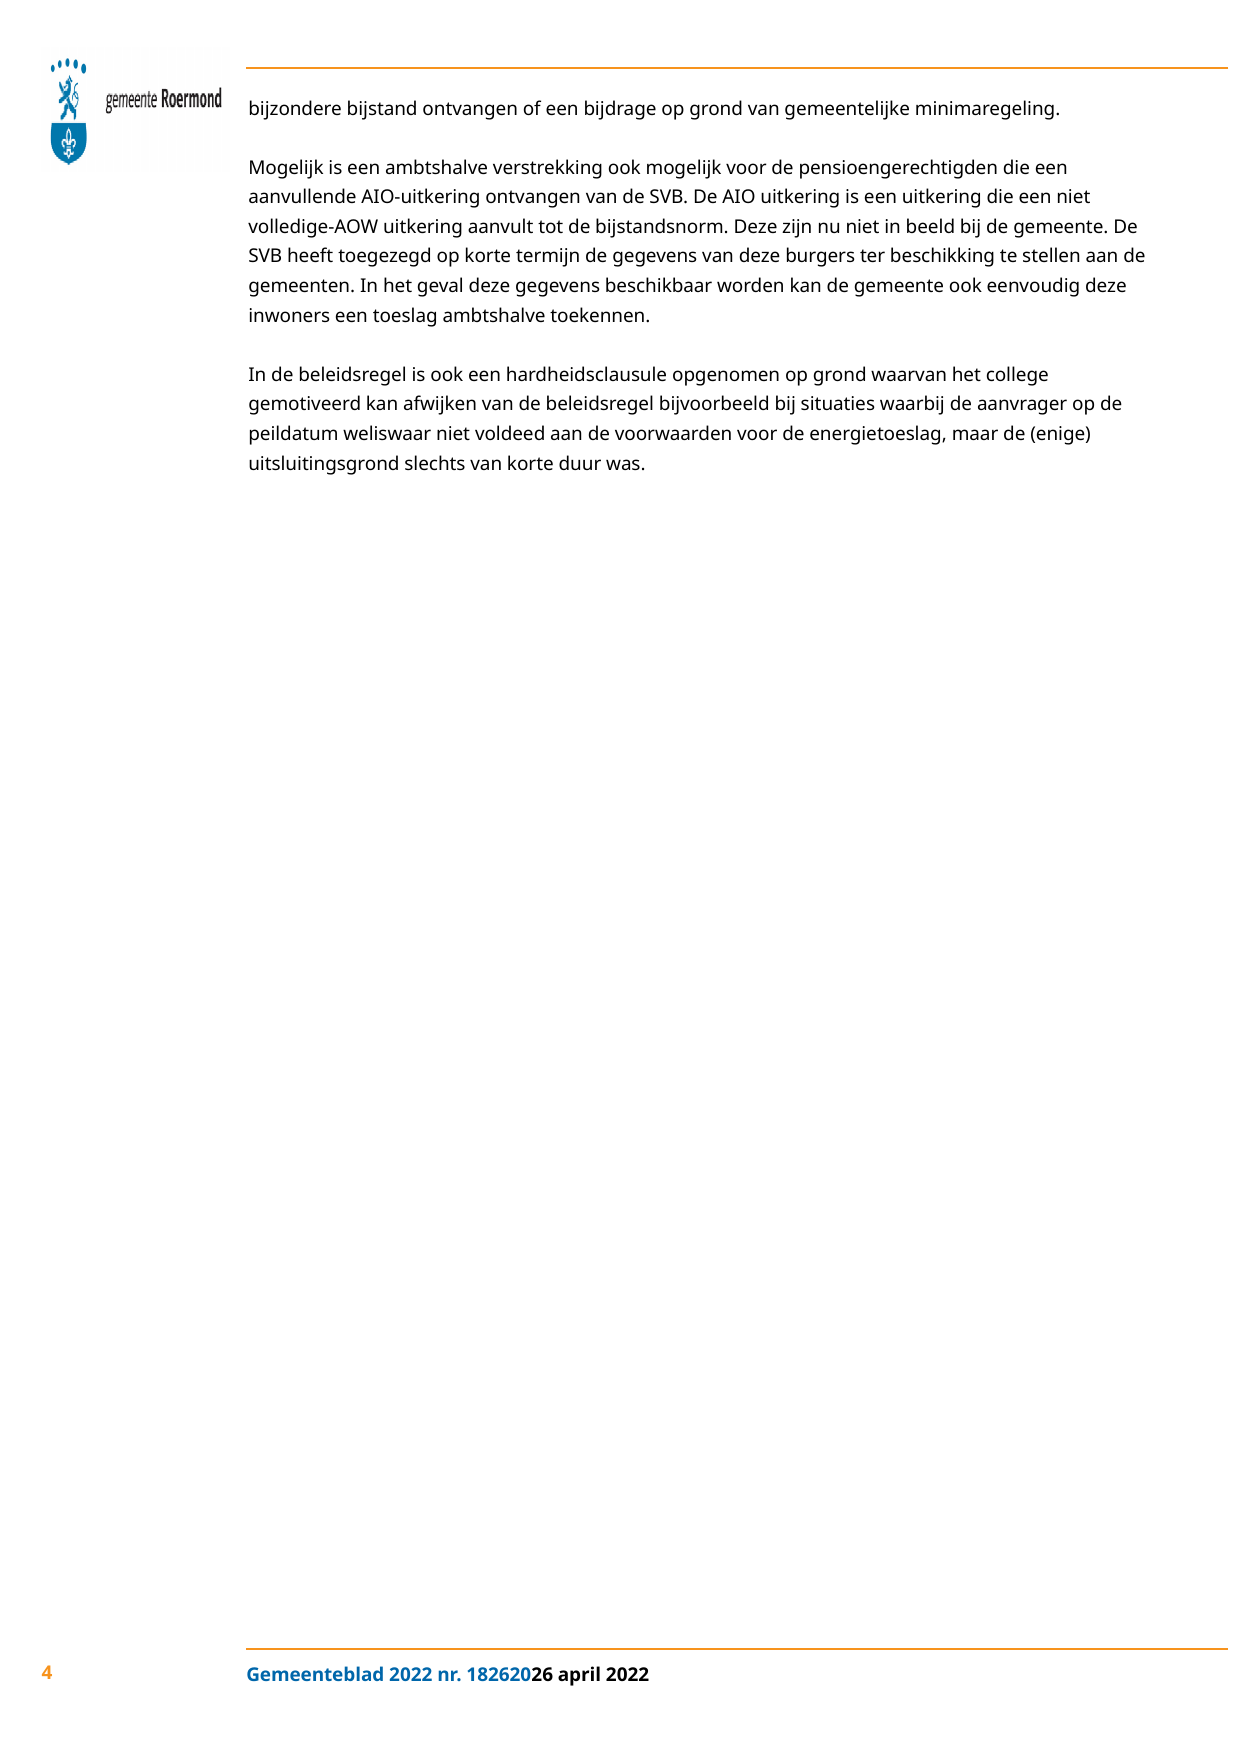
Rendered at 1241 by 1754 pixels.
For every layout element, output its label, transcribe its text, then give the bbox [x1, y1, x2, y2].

picture [41, 47, 231, 172]
text In de beleidsregel is ook een hardheidsclausule opgenomen op grond waarvan het college gemotiveerd kan afwijken van de beleidsregel bijvoorbeeld bij situaties waarbij de aanvrager op de peildatum weliswaar niet voldeed aan de voorwaarden voor de energietoeslag, maar de (enige) uitsluitingsgrond slechts van korte duur was. [248, 361, 1152, 476]
text bijzondere bijstand ontvangen of een bijdrage op grond van gemeentelijke minimaregeling. [248, 95, 1152, 121]
text Mogelijk is een ambtshalve verstrekking ook mogelijk voor de pensioengerechtigden die een aanvullende AIO-uitkering ontvangen van de SVB. De AIO uitkering is een uitkering die een niet volledige-AOW uitkering aanvult tot de bijstandsnorm. Deze zijn nu niet in beeld bij de gemeente. De SVB heeft toegezegd op korte termijn de gegevens van deze burgers ter beschikking te stellen aan de gemeenten. In het geval deze gegevens beschikbaar worden kan de gemeente ook eenvoudig deze inwoners een toeslag ambtshalve toekennen. [248, 154, 1152, 328]
